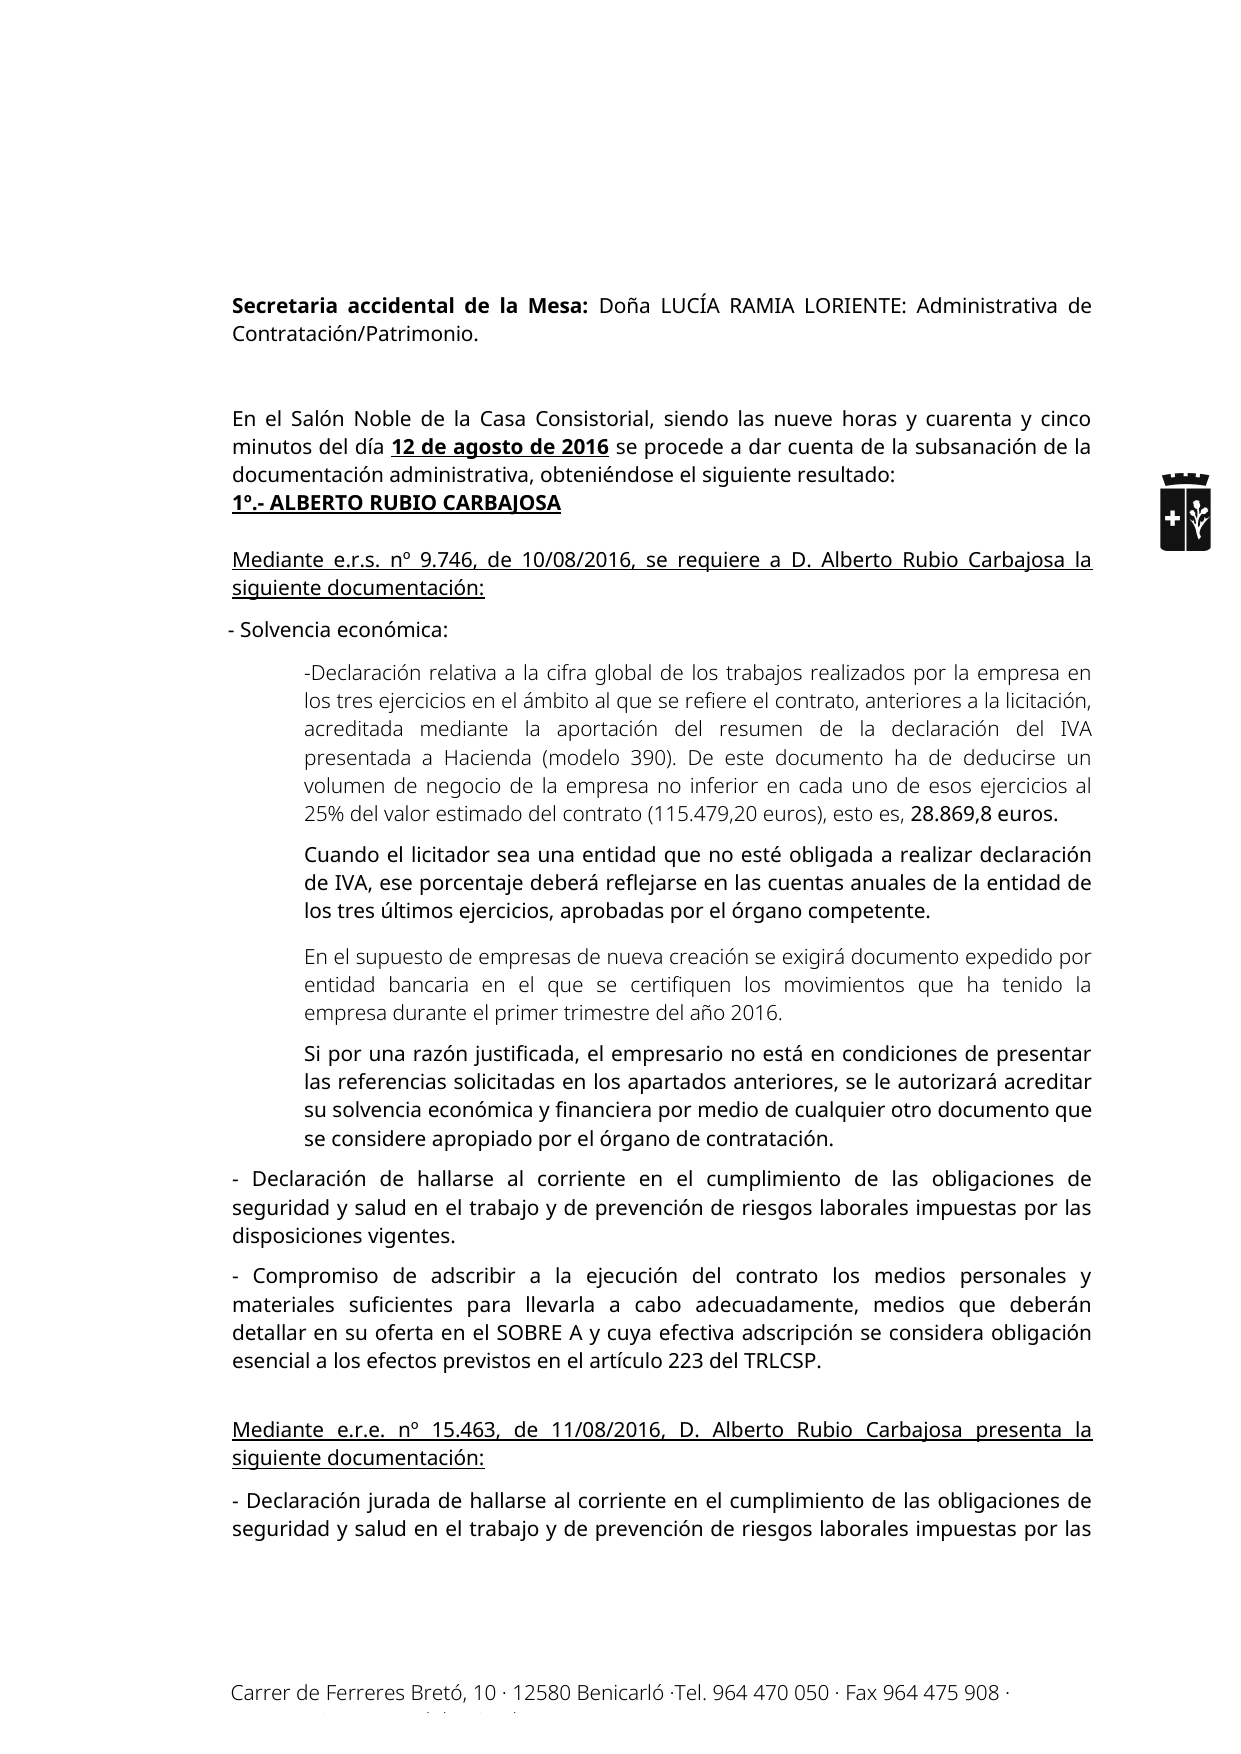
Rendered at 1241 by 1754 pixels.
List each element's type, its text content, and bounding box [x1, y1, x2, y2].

list Si por una razón justificada, el empresario no está en condiciones de presentar las referencias solicitadas en los apartados anteriores, se le autorizará acreditar su solvencia económica y financiera por medio de cualquier otro documento que se considere apropiado por el órgano de contratación. [274, 1039, 1093, 1152]
text - Declaración jurada de hallarse al corriente en el cumplimiento de las obligaciones de seguridad y salud en el trabajo y de prevención de riesgos laborales impuestas por las [232, 1486, 1093, 1542]
text Mediante e.r.e. nº 15.463, de 11/08/2016, D. Alberto Rubio Carbajosa presenta la [232, 1415, 1093, 1439]
text siguiente documentación: [232, 570, 1093, 601]
picture [1160, 472, 1211, 552]
list - Solvencia económica: [198, 616, 1093, 644]
list Cuando el licitador sea una entidad que no esté obligada a realizar declaración de IVA, ese porcentaje deberá reflejarse en las cuentas anuales de la entidad de los tres últimos ejercicios, aprobadas por el órgano competente. [274, 840, 1093, 924]
text - Declaración de hallarse al corriente en el cumplimiento de las obligaciones de seguridad y salud en el trabajo y de prevención de riesgos laborales impuestas por las disposiciones vigentes. [232, 1164, 1093, 1249]
text siguiente documentación: [232, 1441, 1093, 1472]
text Secretaria accidental de la Mesa: Doña LUCÍA RAMIA LORIENTE: Administrativa de Contratación/Patrimonio. [232, 291, 1093, 347]
list -Declaración relativa a la cifra global de los trabajos realizados por la empresa en los tres ejercicios en el ámbito al que se refiere el contrato, anteriores a la licitación, acreditada mediante la aportación del resumen de la declaración del IVA presentada a Hacienda (modelo 390). De este documento ha de deducirse un volumen de negocio de la empresa no inferior en cada uno de esos ejercicios al 25% del valor estimado del contrato (115.479,20 euros), esto es, 28.869,8 euros. [274, 658, 1093, 827]
text En el Salón Noble de la Casa Consistorial, siendo las nueve horas y cuarenta y cinco minutos del día 12 de agosto de 2016 se procede a dar cuenta de la subsanación de la documentación administrativa, obteniéndose el siguiente resultado: [232, 404, 1093, 488]
list En el supuesto de empresas de nueva creación se exigirá documento expedido por entidad bancaria en el que se certifiquen los movimientos que ha tenido la empresa durante el primer trimestre del año 2016. [274, 942, 1093, 1026]
text 1º.- ALBERTO RUBIO CARBAJOSA [232, 488, 1093, 517]
text Mediante e.r.s. nº 9.746, de 10/08/2016, se requiere a D. Alberto Rubio Carbajosa la [232, 545, 1093, 569]
text - Compromiso de adscribir a la ejecución del contrato los medios personales y materiales suficientes para llevarla a cabo adecuadamente, medios que deberán detallar en su oferta en el SOBRE A y cuya efectiva adscripción se considera obligación esencial a los efectos previstos en el artículo 223 del TRLCSP. [232, 1262, 1093, 1374]
